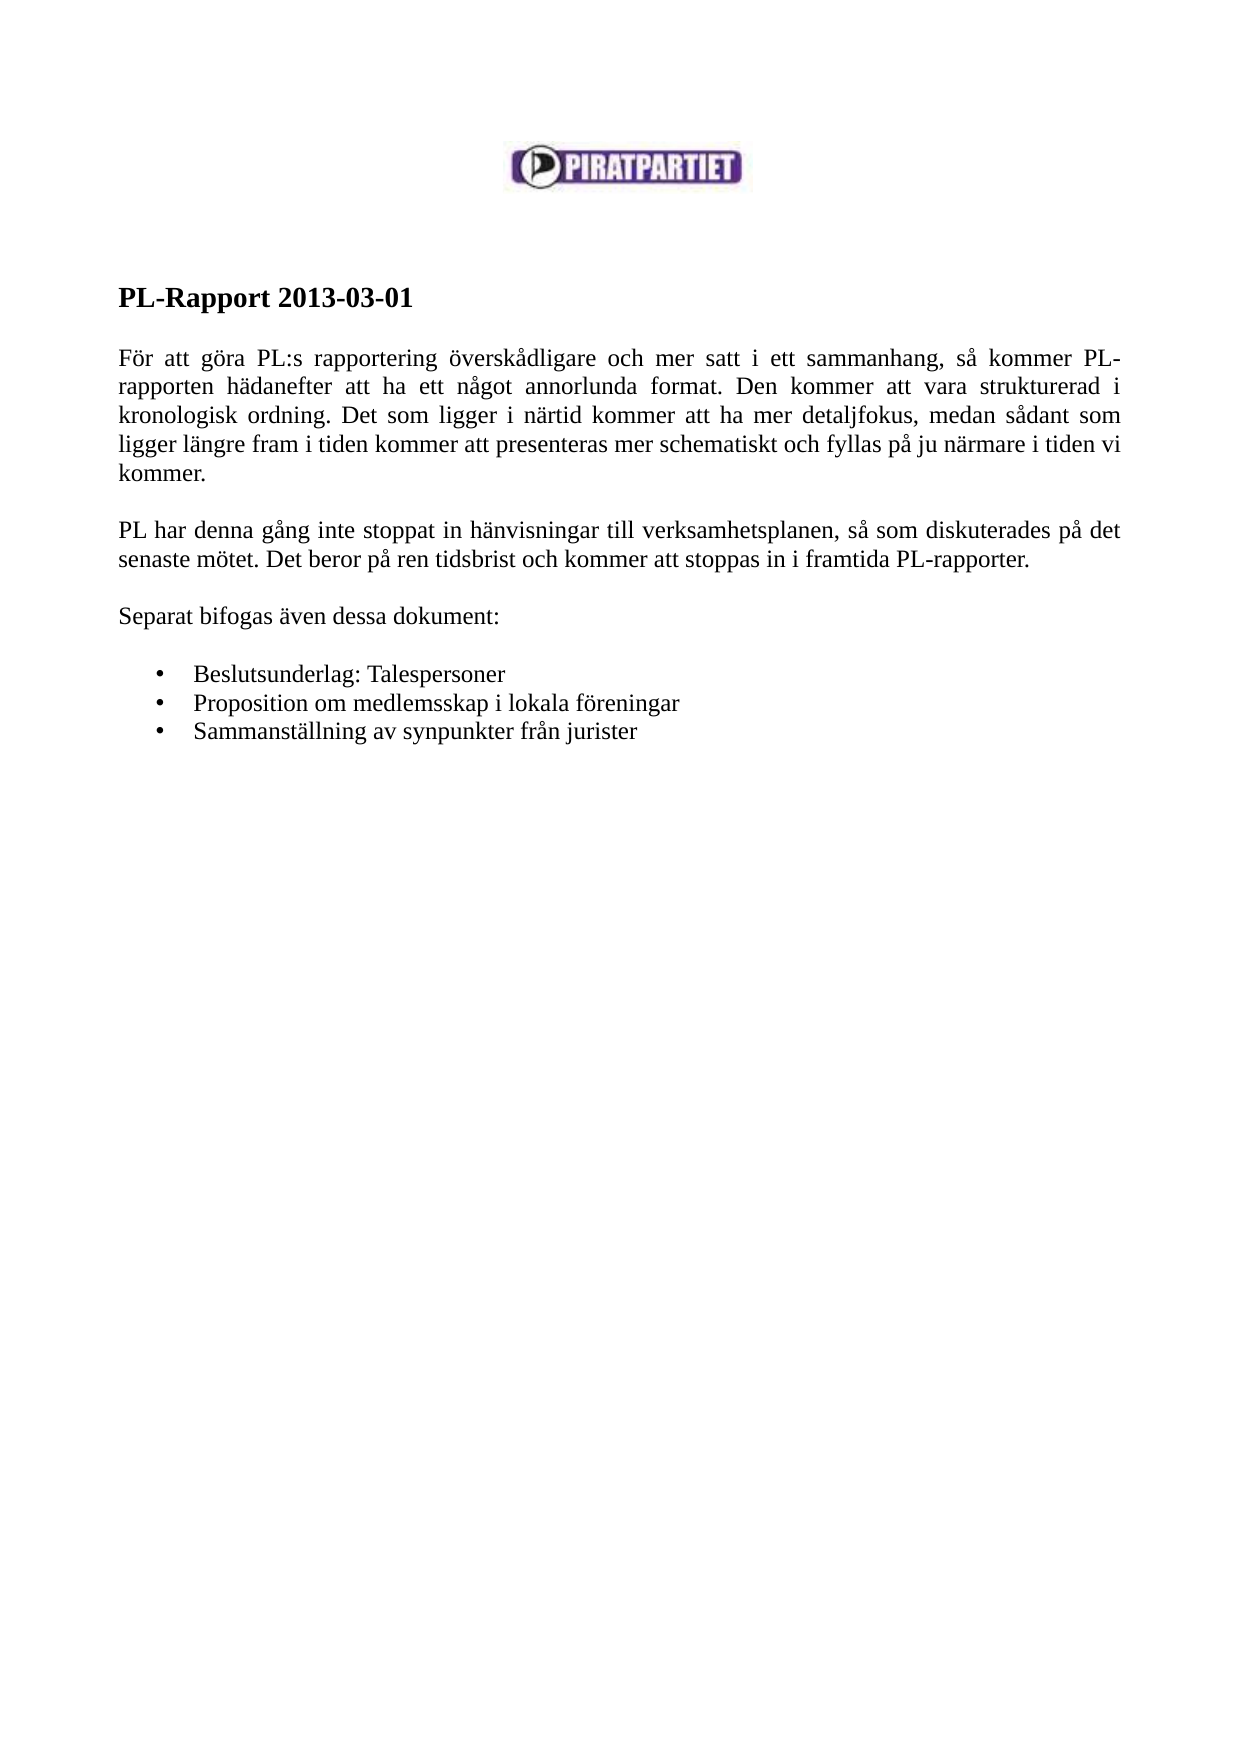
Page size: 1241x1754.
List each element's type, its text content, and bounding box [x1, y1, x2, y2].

list Beslutsunderlag: Talespersoner [156, 659, 1122, 688]
list Sammanställning av synpunkter från jurister [156, 716, 1122, 745]
picture [502, 141, 753, 194]
text För att göra PL:s rapportering överskådligare och mer satt i ett sammanhang, så kommer PL-rapporten hädanefter att ha ett något annorlunda format. Den kommer att vara strukturerad i kronologisk ordning. Det som ligger i närtid kommer att ha mer detaljfokus, medan sådant som ligger längre fram i tiden kommer att presenteras mer schematiskt och fyllas på ju närmare i tiden vi kommer. [118, 343, 1122, 486]
text PL har denna gång inte stoppat in hänvisningar till verksamhetsplanen, så som diskuterades på det senaste mötet. Det beror på ren tidsbrist och kommer att stoppas in i framtida PL-rapporter. [118, 515, 1122, 573]
text Separat bifogas även dessa dokument: [118, 601, 1122, 630]
text PL-Rapport 2013-03-01 [118, 280, 1122, 314]
list Proposition om medlemsskap i lokala föreningar [156, 688, 1122, 716]
